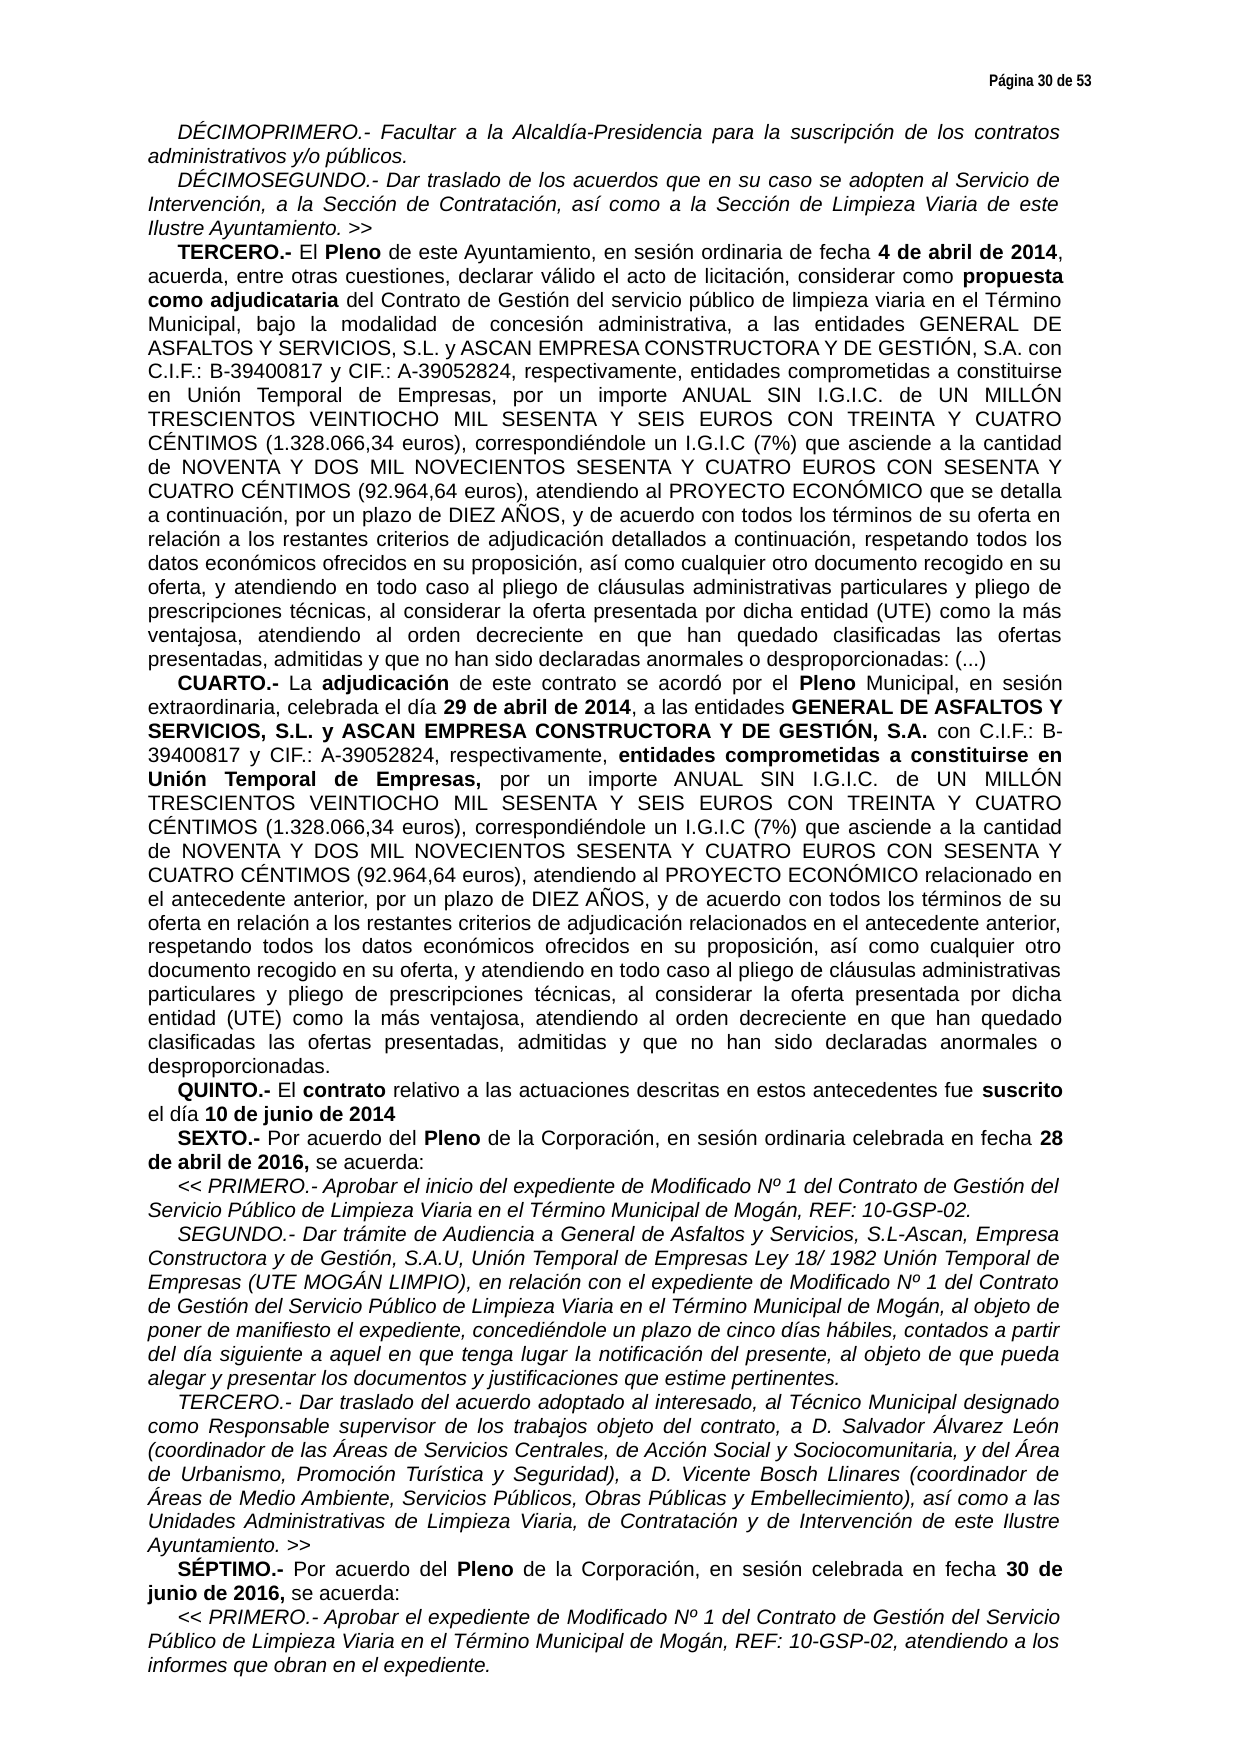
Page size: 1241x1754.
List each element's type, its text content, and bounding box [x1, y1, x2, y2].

text CUARTO.- La adjudicación de este contrato se acordó por el Pleno Municipal, en sesión extraordinaria, celebrada el día 29 de abril de 2014, a las entidades GENERAL DE ASFALTOS Y SERVICIOS, S.L. y ASCAN EMPRESA CONSTRUCTORA Y DE GESTIÓN, S.A. con C.I.F.: B-39400817 y CIF.: A-39052824, respectivamente, entidades comprometidas a constituirse en Unión Temporal de Empresas, por un importe ANUAL SIN I.G.I.C. de UN MILLÓN TRESCIENTOS VEINTIOCHO MIL SESENTA Y SEIS EUROS CON TREINTA Y CUATRO CÉNTIMOS (1.328.066,34 euros), correspondiéndole un I.G.I.C (7%) que asciende a la cantidad de NOVENTA Y DOS MIL NOVECIENTOS SESENTA Y CUATRO EUROS CON SESENTA Y CUATRO CÉNTIMOS (92.964,64 euros), atendiendo al PROYECTO ECONÓMICO relacionado en el antecedente anterior, por un plazo de DIEZ AÑOS, y de acuerdo con todos los términos de su oferta en relación a los restantes criterios de adjudicación relacionados en el antecedente anterior, respetando todos los datos económicos ofrecidos en su proposición, así como cualquier otro documento recogido en su oferta, y atendiendo en todo caso al pliego de cláusulas administrativas particulares y pliego de prescripciones técnicas, al considerar la oferta presentada por dicha entidad (UTE) como la más ventajosa, atendiendo al orden decreciente en que han quedado clasificadas las ofertas presentadas, admitidas y que no han sido declaradas anormales o desproporcionadas. [148, 671, 1063, 1078]
text << PRIMERO.- Aprobar el inicio del expediente de Modificado Nº 1 del Contrato de Gestión del Servicio Público de Limpieza Viaria en el Término Municipal de Mogán, REF: 10-GSP-02. [148, 1174, 1063, 1222]
text TERCERO.- El Pleno de este Ayuntamiento, en sesión ordinaria de fecha 4 de abril de 2014, acuerda, entre otras cuestiones, declarar válido el acto de licitación, considerar como propuesta como adjudicataria del Contrato de Gestión del servicio público de limpieza viaria en el Término Municipal, bajo la modalidad de concesión administrativa, a las entidades GENERAL DE ASFALTOS Y SERVICIOS, S.L. y ASCAN EMPRESA CONSTRUCTORA Y DE GESTIÓN, S.A. con C.I.F.: B-39400817 y CIF.: A-39052824, respectivamente, entidades comprometidas a constituirse en Unión Temporal de Empresas, por un importe ANUAL SIN I.G.I.C. de UN MILLÓN TRESCIENTOS VEINTIOCHO MIL SESENTA Y SEIS EUROS CON TREINTA Y CUATRO CÉNTIMOS (1.328.066,34 euros), correspondiéndole un I.G.I.C (7%) que asciende a la cantidad de NOVENTA Y DOS MIL NOVECIENTOS SESENTA Y CUATRO EUROS CON SESENTA Y CUATRO CÉNTIMOS (92.964,64 euros), atendiendo al PROYECTO ECONÓMICO que se detalla a continuación, por un plazo de DIEZ AÑOS, y de acuerdo con todos los términos de su oferta en relación a los restantes criterios de adjudicación detallados a continuación, respetando todos los datos económicos ofrecidos en su proposición, así como cualquier otro documento recogido en su oferta, y atendiendo en todo caso al pliego de cláusulas administrativas particulares y pliego de prescripciones técnicas, al considerar la oferta presentada por dicha entidad (UTE) como la más ventajosa, atendiendo al orden decreciente en que han quedado clasificadas las ofertas presentadas, admitidas y que no han sido declaradas anormales o desproporcionadas: (...) [148, 239, 1063, 671]
text QUINTO.- El contrato relativo a las actuaciones descritas en estos antecedentes fue suscrito el día 10 de junio de 2014 [148, 1078, 1063, 1126]
text SEGUNDO.- Dar trámite de Audiencia a General de Asfaltos y Servicios, S.L-Ascan, Empresa Constructora y de Gestión, S.A.U, Unión Temporal de Empresas Ley 18/ 1982 Unión Temporal de Empresas (UTE MOGÁN LIMPIO), en relación con el expediente de Modificado Nº 1 del Contrato de Gestión del Servicio Público de Limpieza Viaria en el Término Municipal de Mogán, al objeto de poner de manifiesto el expediente, concediéndole un plazo de cinco días hábiles, contados a partir del día siguiente a aquel en que tenga lugar la notificación del presente, al objeto de que pueda alegar y presentar los documentos y justificaciones que estime pertinentes. [148, 1222, 1063, 1389]
text << PRIMERO.- Aprobar el expediente de Modificado Nº 1 del Contrato de Gestión del Servicio Público de Limpieza Viaria en el Término Municipal de Mogán, REF: 10-GSP-02, atendiendo a los informes que obran en el expediente. [148, 1605, 1063, 1677]
text DÉCIMOSEGUNDO.- Dar traslado de los acuerdos que en su caso se adopten al Servicio de Intervención, a la Sección de Contratación, así como a la Sección de Limpieza Viaria de este Ilustre Ayuntamiento. >> [148, 168, 1063, 239]
text SEXTO.- Por acuerdo del Pleno de la Corporación, en sesión ordinaria celebrada en fecha 28 de abril de 2016, se acuerda: [148, 1126, 1063, 1174]
text TERCERO.- Dar traslado del acuerdo adoptado al interesado, al Técnico Municipal designado como Responsable supervisor de los trabajos objeto del contrato, a D. Salvador Álvarez León (coordinador de las Áreas de Servicios Centrales, de Acción Social y Sociocomunitaria, y del Área de Urbanismo, Promoción Turística y Seguridad), a D. Vicente Bosch Llinares (coordinador de Áreas de Medio Ambiente, Servicios Públicos, Obras Públicas y Embellecimiento), así como a las Unidades Administrativas de Limpieza Viaria, de Contratación y de Intervención de este Ilustre Ayuntamiento. >> [148, 1389, 1063, 1557]
text DÉCIMOPRIMERO.- Facultar a la Alcaldía-Presidencia para la suscripción de los contratos administrativos y/o públicos. [148, 120, 1063, 168]
text SÉPTIMO.- Por acuerdo del Pleno de la Corporación, en sesión celebrada en fecha 30 de junio de 2016, se acuerda: [148, 1557, 1063, 1605]
